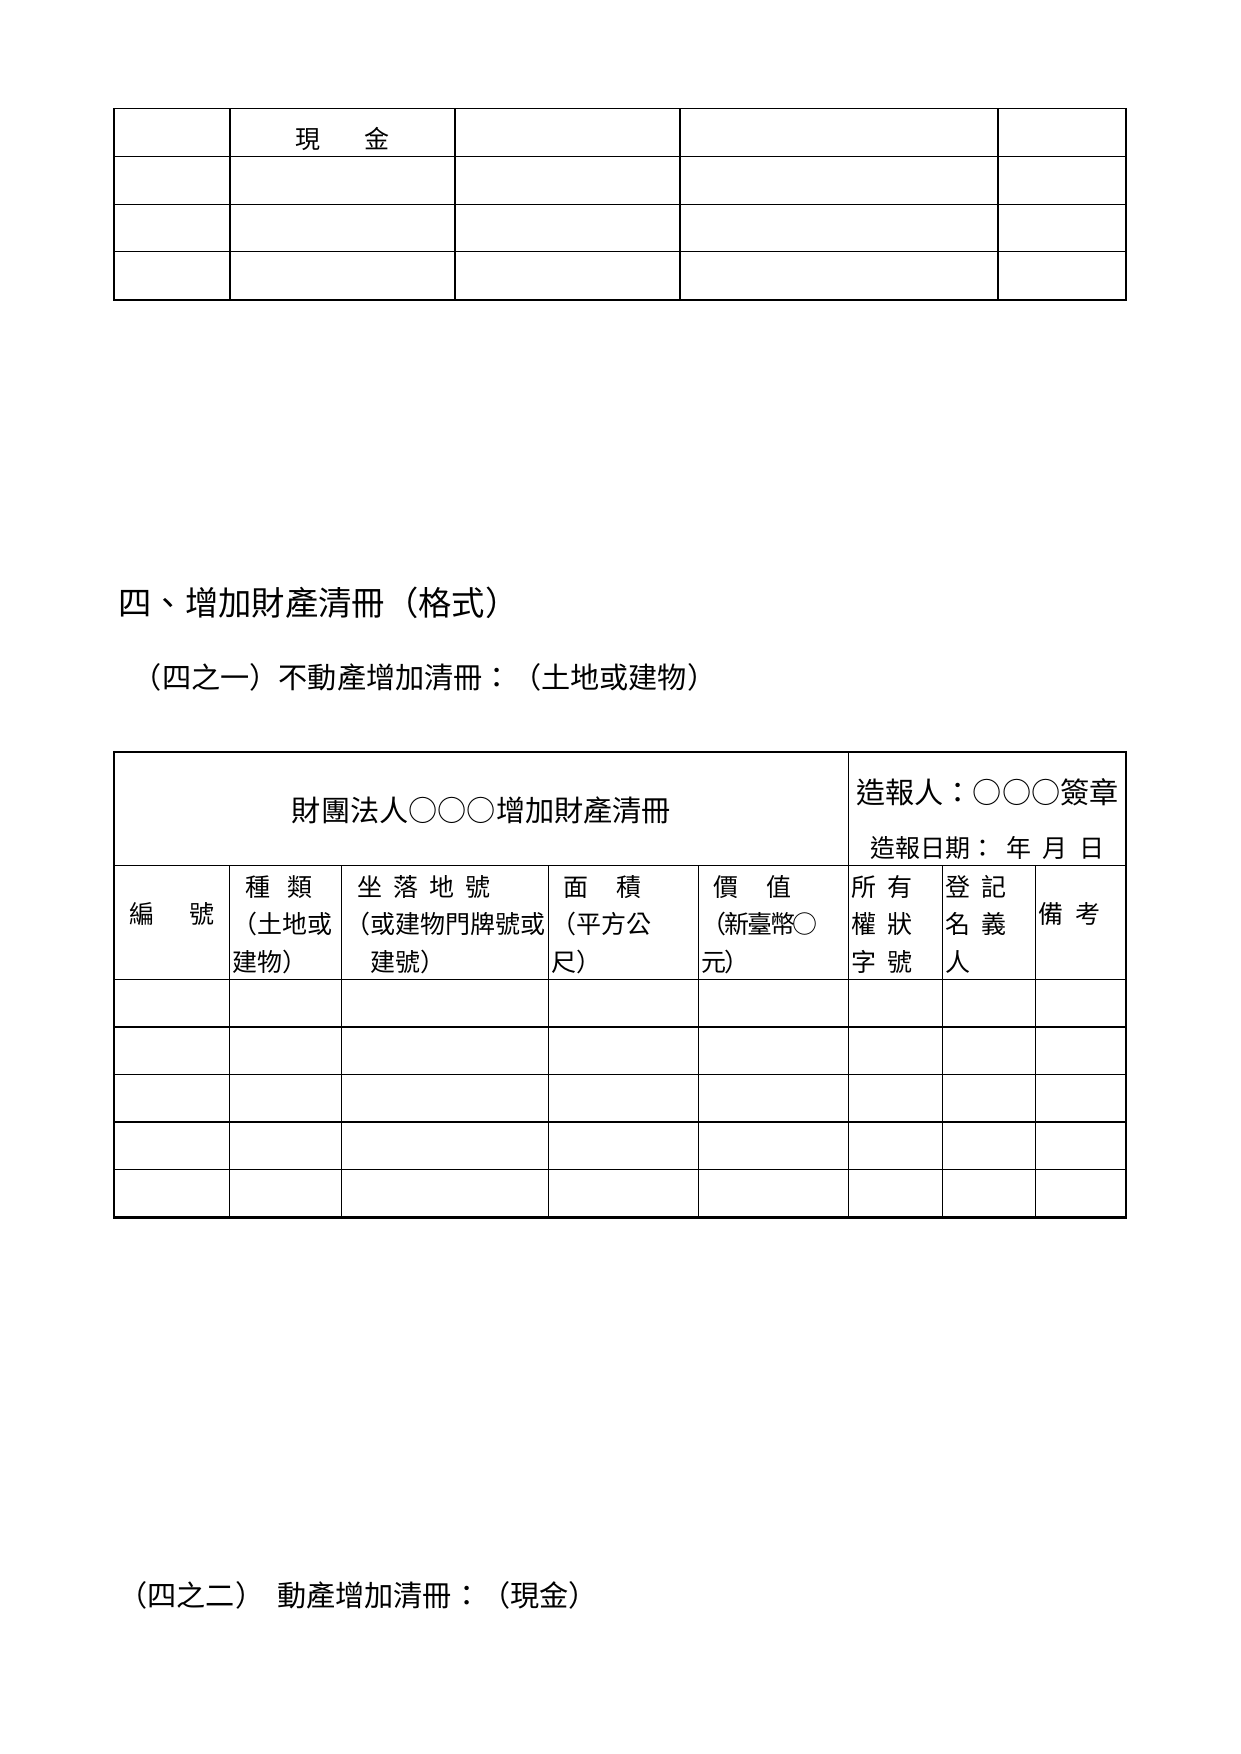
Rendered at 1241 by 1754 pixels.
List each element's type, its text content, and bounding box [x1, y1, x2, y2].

table_cell [1036, 1123, 1125, 1169]
table_cell 價 值 （新臺幣○元） [699, 866, 848, 979]
table_cell [943, 1028, 1035, 1074]
table_cell [342, 1075, 548, 1121]
table_cell [456, 109, 679, 156]
table_cell [115, 1123, 229, 1169]
table_cell [115, 1075, 229, 1121]
table_cell [115, 980, 229, 1026]
text （四之二） 動產增加清冊：（現金） [118, 1556, 1122, 1631]
table_cell [681, 157, 997, 204]
table_cell [342, 1123, 548, 1169]
text 四、增加財產清冊（格式） [118, 563, 1122, 638]
table_cell [115, 252, 229, 299]
table_cell [699, 980, 848, 1026]
table_cell [699, 1170, 848, 1216]
table_cell [231, 252, 454, 299]
table_cell [115, 1028, 229, 1074]
table_cell [1036, 1075, 1125, 1121]
table_cell [549, 980, 698, 1026]
table_cell [230, 1123, 341, 1169]
table_cell [681, 252, 997, 299]
table_cell [549, 1075, 698, 1121]
table_cell [549, 1170, 698, 1216]
text （四之一）不動產增加清冊：（土地或建物） [118, 638, 1122, 713]
table_cell [943, 1170, 1035, 1216]
table_cell [230, 1075, 341, 1121]
table_cell [231, 157, 454, 204]
table_cell [699, 1123, 848, 1169]
table_cell [231, 205, 454, 251]
table_cell [549, 1028, 698, 1074]
table_cell [456, 252, 679, 299]
table_cell [943, 980, 1035, 1026]
table_cell [999, 252, 1125, 299]
table_cell [943, 1075, 1035, 1121]
table_cell [1036, 1028, 1125, 1074]
table_cell [230, 1028, 341, 1074]
table_cell [943, 1123, 1035, 1169]
table_cell [456, 205, 679, 251]
table_cell [999, 157, 1125, 204]
table_cell 編號 [115, 866, 229, 979]
table_cell [342, 1170, 548, 1216]
table_cell [849, 980, 942, 1026]
table_cell 種 類 （土地或 建物） [230, 866, 341, 979]
table_cell [699, 1028, 848, 1074]
table_cell 所 有 權 狀 字 號 [849, 866, 942, 979]
table_cell 坐 落 地 號 （或建物門牌號或建號） [342, 866, 548, 979]
table_cell [699, 1075, 848, 1121]
table_cell [115, 1170, 229, 1216]
table_cell [115, 109, 229, 156]
table_cell [115, 205, 229, 251]
table_header 財團法人○○○增加財產清冊 [115, 753, 848, 865]
table_cell 面 積 （平方公尺） [549, 866, 698, 979]
table_cell [342, 1028, 548, 1074]
table_cell [849, 1170, 942, 1216]
table_cell [456, 157, 679, 204]
table_cell [849, 1075, 942, 1121]
table_cell [999, 109, 1125, 156]
table_cell 現 金 [231, 109, 454, 156]
table_header 造報人：○○○簽章 造報日期： 年 月 日 [849, 753, 1125, 865]
table_cell 備 考 [1036, 866, 1125, 979]
table_cell [1036, 980, 1125, 1026]
table_cell 登 記 名 義 人 [943, 866, 1035, 979]
table_cell [681, 205, 997, 251]
table_cell [999, 205, 1125, 251]
table_cell [230, 980, 341, 1026]
table_cell [230, 1170, 341, 1216]
table_cell [342, 980, 548, 1026]
table_cell [849, 1123, 942, 1169]
table_cell [115, 157, 229, 204]
table_cell [549, 1123, 698, 1169]
table_cell [849, 1028, 942, 1074]
table_cell [681, 109, 997, 156]
table_cell [1036, 1170, 1125, 1216]
